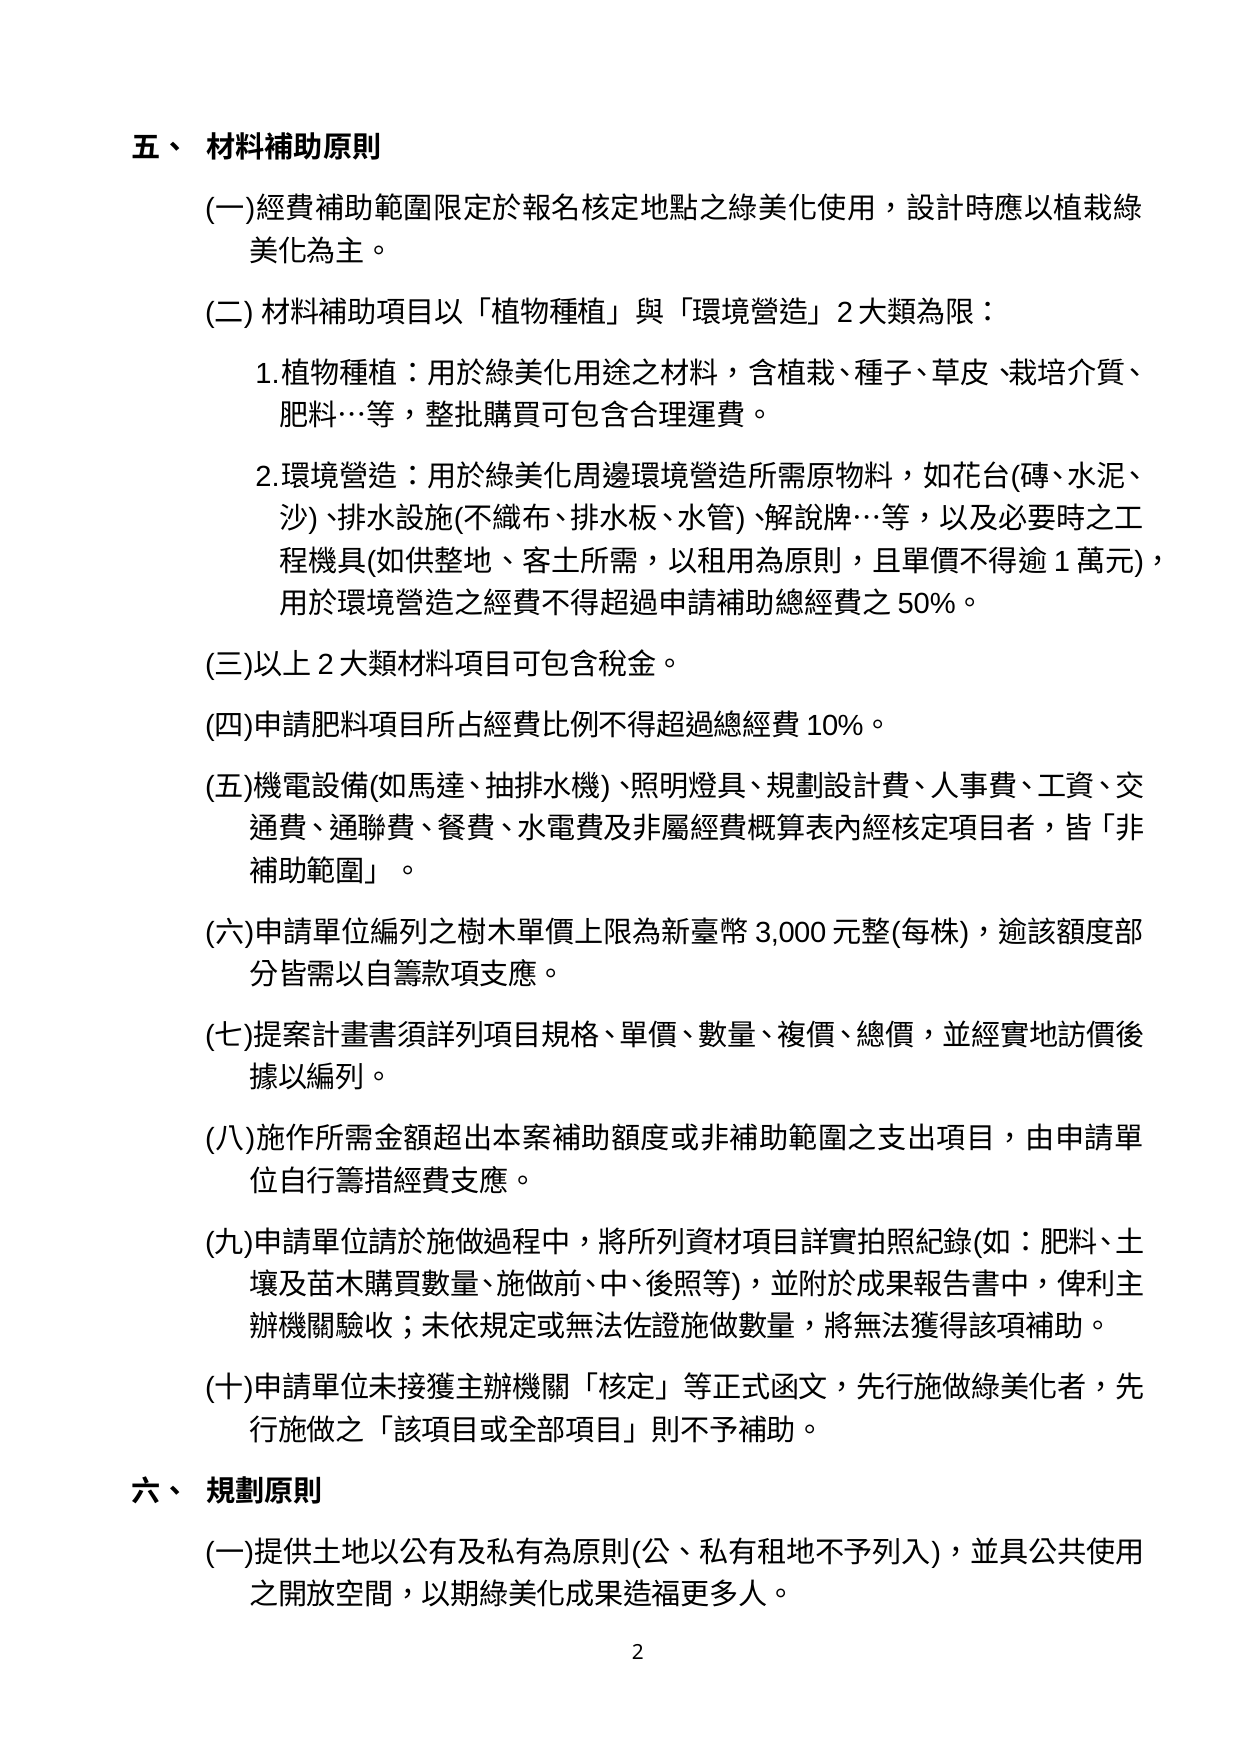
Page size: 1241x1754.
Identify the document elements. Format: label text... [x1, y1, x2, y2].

list 規劃原則 [131, 1467, 1144, 1510]
text (一)經費補助範圍限定於報名核定地點之綠美化使用，設計時應以植栽綠美化為主。 [205, 185, 1144, 270]
text (一)提供土地以公有及私有為原則(公、私有租地不予列入)，並具公共使用之開放空間，以期綠美化成果造福更多人。 [205, 1528, 1144, 1613]
text (十)申請單位未接獲主辦機關「核定」等正式函文，先行施做綠美化者，先行施做之「該項目或全部項目」則不予補助。 [205, 1364, 1144, 1449]
text (九)申請單位請於施做過程中，將所列資材項目詳實拍照紀錄(如：肥料、土壤及苗木購買數量、施做前、中、後照等)，並附於成果報告書中，俾利主辦機關驗收；未依規定或無法佐證施做數量，將無法獲得該項補助。 [205, 1218, 1144, 1345]
text (二) 材料補助項目以「植物種植」與「環境營造」2大類為限： [205, 288, 1144, 331]
text (五)機電設備(如馬達、抽排水機)、照明燈具、規劃設計費、人事費、工資、交通費、通聯費、餐費、水電費及非屬經費概算表內經核定項目者，皆「非補助範圍」。 [205, 763, 1144, 890]
text (七)提案計畫書須詳列項目規格、單價、數量、複價、總價，並經實地訪價後據以編列。 [205, 1012, 1144, 1096]
list 環境營造：用於綠美化周邊環境營造所需原物料，如花台(磚、水泥、沙)、排水設施(不織布、排水板、水管)、解說牌…等，以及必要時之工程機具(如供整地、客土所需，以租用為原則，且單價不得逾1萬元)，用於環境營造之經費不得超過申請補助總經費之50%。 [255, 453, 1144, 622]
text (六)申請單位編列之樹木單價上限為新臺幣3,000元整(每株)，逾該額度部分皆需以自籌款項支應。 [205, 908, 1144, 993]
list 材料補助原則 [131, 124, 1144, 166]
list 植物種植：用於綠美化用途之材料，含植栽、種子、草皮、栽培介質、肥料…等，整批購買可包含合理運費。 [255, 349, 1144, 434]
text (三)以上2大類材料項目可包含稅金。 [205, 641, 1144, 683]
text (八)施作所需金額超出本案補助額度或非補助範圍之支出項目，由申請單位自行籌措經費支應。 [205, 1115, 1144, 1200]
text (四)申請肥料項目所占經費比例不得超過總經費10%。 [205, 702, 1144, 744]
